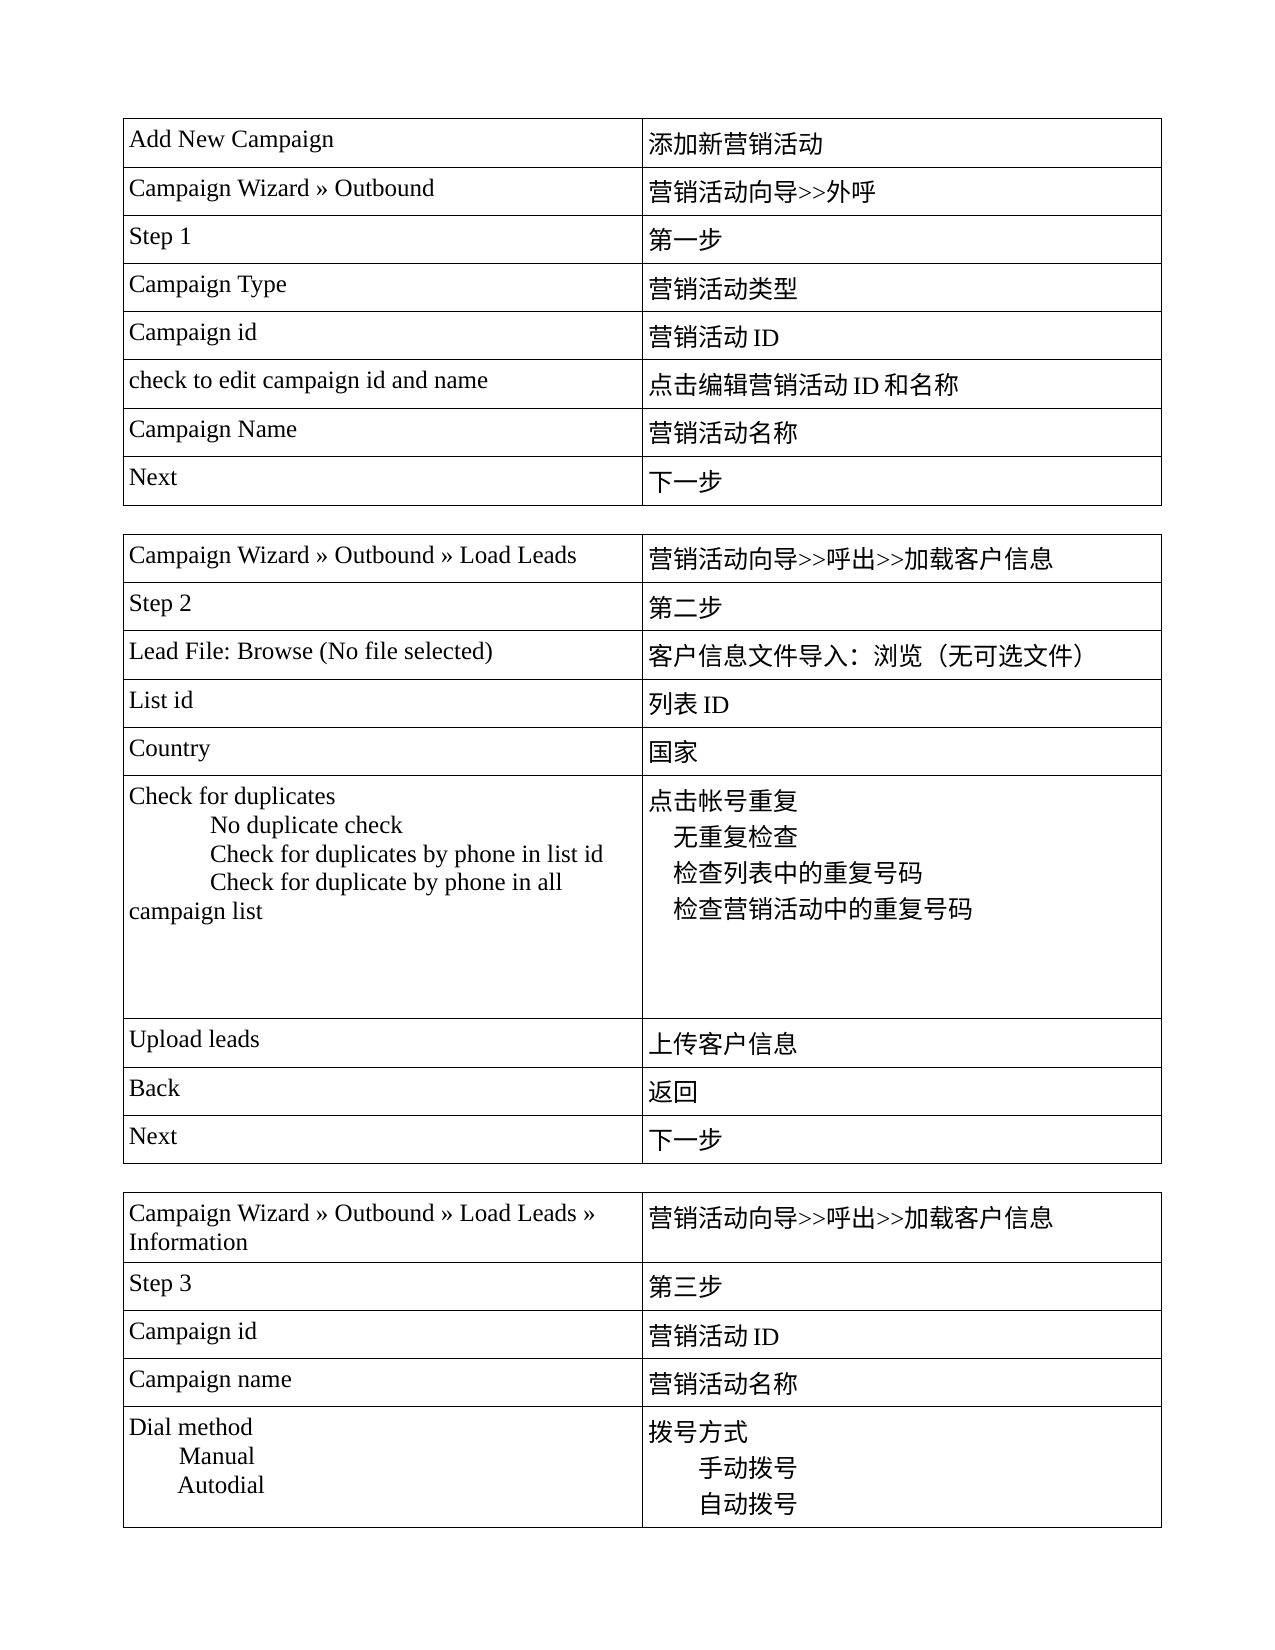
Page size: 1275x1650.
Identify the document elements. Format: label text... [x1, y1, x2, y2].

table_cell 返回 [643, 1068, 1161, 1114]
table_cell 拨号方式 手动拨号 自动拨号 [643, 1407, 1161, 1527]
table_cell Back [124, 1068, 642, 1114]
table_header Campaign Wizard » Outbound » Load Leads » Information [124, 1193, 642, 1262]
table_cell Campaign name [124, 1359, 642, 1406]
table_cell Campaign id [124, 312, 642, 359]
table_cell check to edit campaign id and name [124, 360, 642, 407]
table_cell 第三步 [643, 1263, 1161, 1310]
table_cell 营销活动ID [643, 312, 1161, 359]
table_header 下一步 [643, 457, 1161, 504]
table_cell 下一步 [643, 1116, 1161, 1163]
table_cell Campaign Name [124, 409, 642, 456]
table_cell 第一步 [643, 216, 1161, 263]
table_cell 点击帐号重复 无重复检查 检查列表中的重复号码 检查营销活动中的重复号码 [643, 776, 1161, 1018]
table_header Campaign Wizard » Outbound » Load Leads [124, 535, 642, 582]
table_cell List id [124, 680, 642, 727]
table_cell 第二步 [643, 583, 1161, 630]
table_cell Check for duplicates No duplicate check Check for duplicates by phone in list id Check for duplicate by phone in all campaign list [124, 776, 642, 1018]
table_cell Dial method Manual Autodial [124, 1407, 642, 1527]
table_header 添加新营销活动 [643, 119, 1161, 166]
table_cell Step 1 [124, 216, 642, 263]
table_cell 营销活动名称 [643, 1359, 1161, 1406]
table_cell Lead File: Browse (No file selected) [124, 631, 642, 678]
table_header 营销活动向导>>呼出>>加载客户信息 [643, 535, 1161, 582]
table_cell Campaign Type [124, 264, 642, 311]
table_cell 国家 [643, 728, 1161, 775]
table_cell Step 2 [124, 583, 642, 630]
table_cell 营销活动名称 [643, 409, 1161, 456]
table_cell 点击编辑营销活动ID和名称 [643, 360, 1161, 407]
table_cell 营销活动ID [643, 1311, 1161, 1358]
table_header Next [124, 457, 642, 504]
table_cell Campaign id [124, 1311, 642, 1358]
table_cell 上传客户信息 [643, 1019, 1161, 1066]
table_cell Campaign Wizard » Outbound [124, 168, 642, 214]
table_cell Next [124, 1116, 642, 1163]
table_header Add New Campaign [124, 119, 642, 166]
table_cell 营销活动向导>>外呼 [643, 168, 1161, 214]
table_header 营销活动向导>>呼出>>加载客户信息 [643, 1193, 1161, 1262]
table_cell 客户信息文件导入：浏览（无可选文件） [643, 631, 1161, 678]
table_cell 列表ID [643, 680, 1161, 727]
table_cell Country [124, 728, 642, 775]
table_cell 营销活动类型 [643, 264, 1161, 311]
table_cell Upload leads [124, 1019, 642, 1066]
table_cell Step 3 [124, 1263, 642, 1310]
